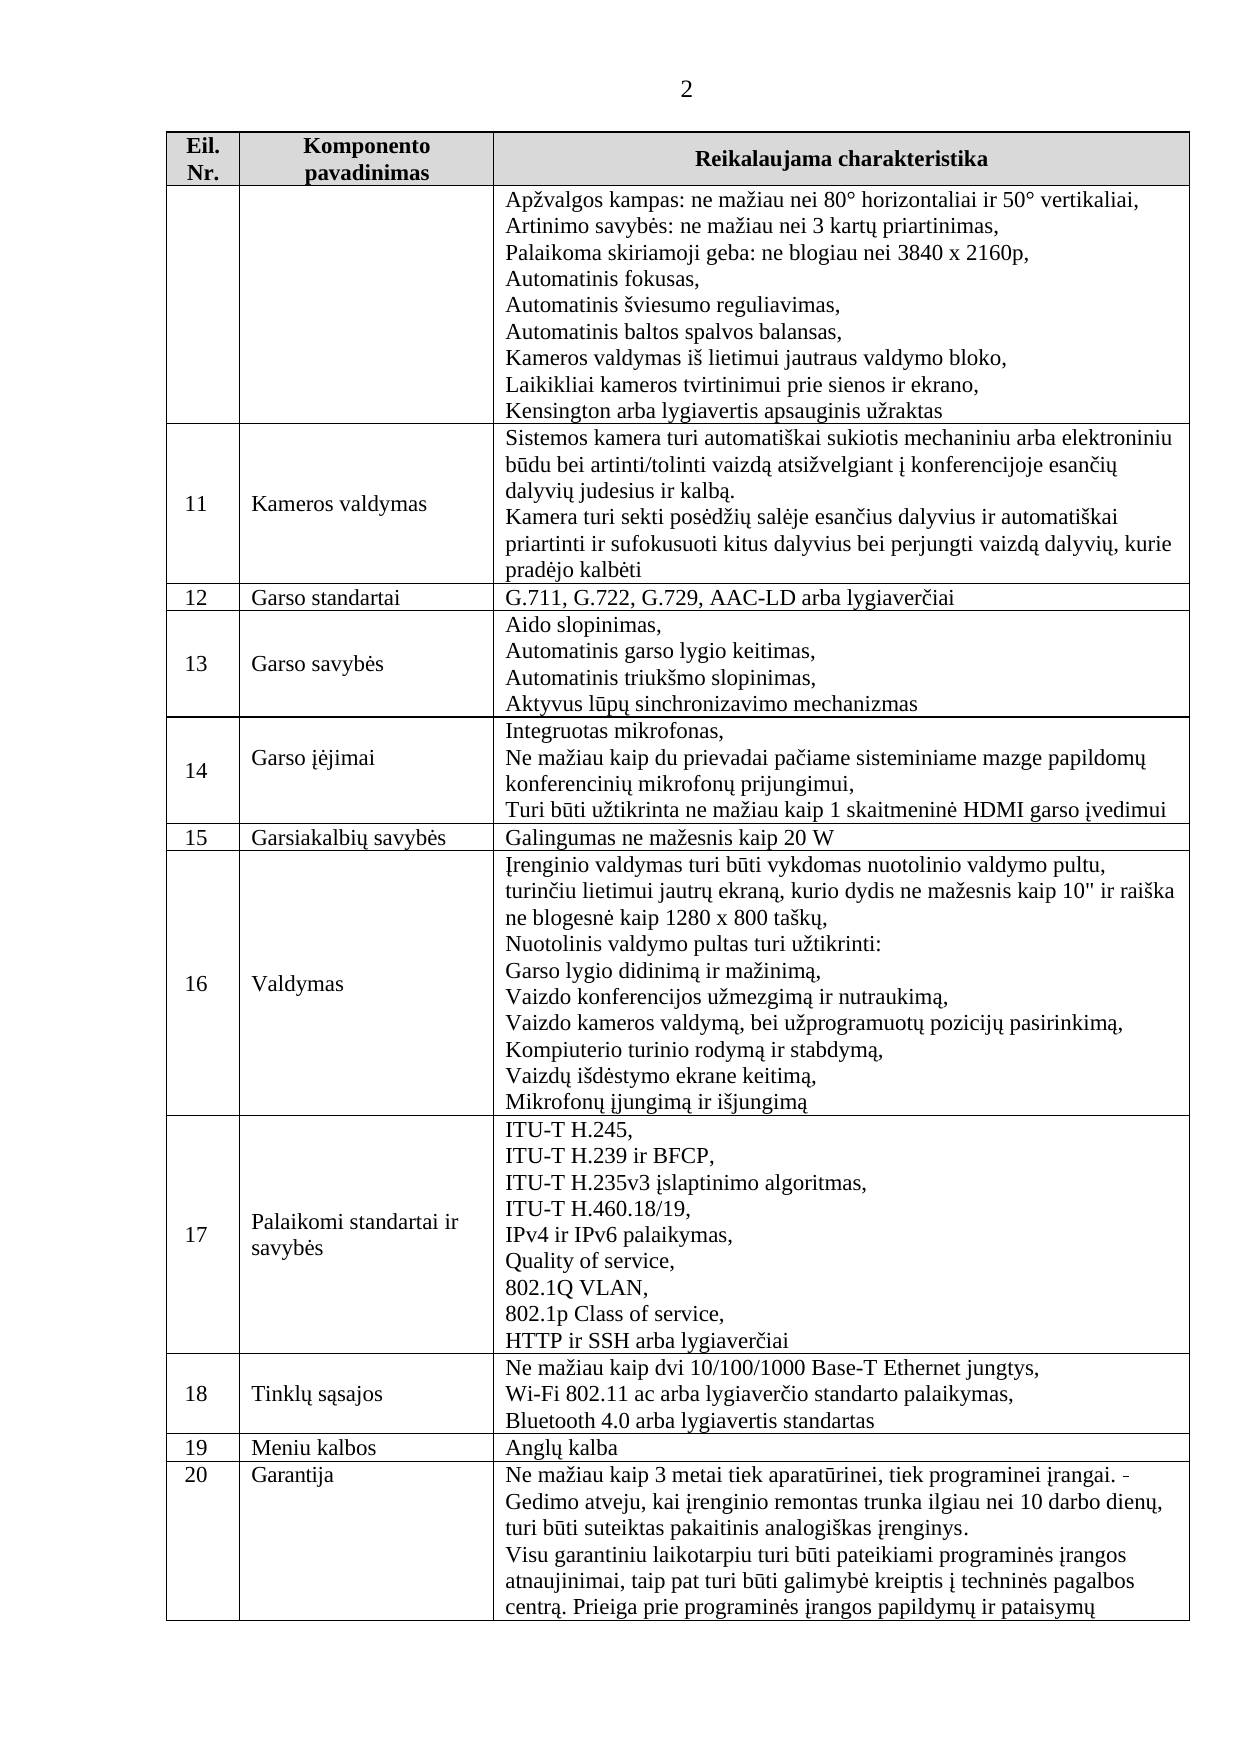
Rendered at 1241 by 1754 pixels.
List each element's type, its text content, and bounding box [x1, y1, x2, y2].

table_cell Garso standartai [240, 584, 493, 610]
table_cell Įrenginio valdymas turi būti vykdomas nuotolinio valdymo pultu, turinčiu lietimui jautrų ekraną, kurio dydis ne mažesnis kaip 10" ir raiška ne blogesnė kaip 1280 x 800 taškų, Nuotolinis valdymo pultas turi užtikrinti: Garso lygio didinimą ir mažinimą, Vaizdo konferencijos užmezgimą ir nutraukimą, Vaizdo kameros valdymą, bei užprogramuotų pozicijų pasirinkimą, Kompiuterio turinio rodymą ir stabdymą, Vaizdų išdėstymo ekrane keitimą, Mikrofonų įjungimą ir išjungimą [494, 851, 1189, 1115]
table_cell Garso savybės [240, 611, 493, 716]
table_cell Anglų kalba [494, 1434, 1189, 1461]
table_cell Valdymas [240, 851, 493, 1115]
table_cell ITU-T H.245, ITU-T H.239 ir BFCP, ITU-T H.235v3 įslaptinimo algoritmas, ITU-T H.460.18/19, IPv4 ir IPv6 palaikymas, Quality of service, 802.1Q VLAN, 802.1p Class of service, HTTP ir SSH arba lygiaverčiai [494, 1116, 1189, 1353]
table_header Reikalaujama charakteristika [494, 133, 1189, 185]
table_cell Kameros valdymas [240, 424, 493, 582]
table_cell [167, 1434, 239, 1461]
table_cell Palaikomi standartai ir savybės [240, 1116, 493, 1353]
table_cell Ne mažiau kaip dvi 10/100/1000 Base-T Ethernet jungtys, Wi-Fi 802.11 ac arba lygiaverčio standarto palaikymas, Bluetooth 4.0 arba lygiavertis standartas [494, 1354, 1189, 1433]
table_cell [167, 1116, 239, 1353]
table_cell [167, 186, 239, 423]
table_cell G.711, G.722, G.729, AAC-LD arba lygiaverčiai [494, 584, 1189, 610]
table_cell [167, 611, 239, 716]
table_header Komponento pavadinimas [240, 133, 493, 185]
table_cell Garantija [240, 1462, 493, 1620]
table_cell [167, 1354, 239, 1433]
table_cell Galingumas ne mažesnis kaip 20 W [494, 824, 1189, 850]
table_cell [240, 186, 493, 423]
table_cell Garso įėjimai [240, 718, 493, 823]
table_cell Tinklų sąsajos [240, 1354, 493, 1433]
table_cell Ne mažiau kaip 3 metai tiek aparatūrinei, tiek programinei įrangai. Gedimo atveju, kai įrenginio remontas trunka ilgiau nei 10 darbo dienų, turi būti suteiktas pakaitinis analogiškas įrenginys. Visu garantiniu laikotarpiu turi būti pateikiami programinės įrangos atnaujinimai, taip pat turi būti galimybė kreiptis į techninės pagalbos centrą. Prieiga prie programinės įrangos papildymų ir pataisymų [494, 1462, 1189, 1620]
table_cell [167, 1462, 239, 1620]
table_cell Garsiakalbių savybės [240, 824, 493, 850]
table_header Eil. Nr. [167, 133, 239, 185]
table_cell [167, 718, 239, 823]
table_cell Aido slopinimas, Automatinis garso lygio keitimas, Automatinis triukšmo slopinimas, Aktyvus lūpų sinchronizavimo mechanizmas [494, 611, 1189, 716]
table_cell [167, 851, 239, 1115]
table_cell [167, 424, 239, 582]
table_cell [167, 824, 239, 850]
table_cell Apžvalgos kampas: ne mažiau nei 80° horizontaliai ir 50° vertikaliai, Artinimo savybės: ne mažiau nei 3 kartų priartinimas, Palaikoma skiriamoji geba: ne blogiau nei 3840 x 2160p, Automatinis fokusas, Automatinis šviesumo reguliavimas, Automatinis baltos spalvos balansas, Kameros valdymas iš lietimui jautraus valdymo bloko, Laikikliai kameros tvirtinimui prie sienos ir ekrano, Kensington arba lygiavertis apsauginis užraktas [494, 186, 1189, 423]
table_cell Sistemos kamera turi automatiškai sukiotis mechaniniu arba elektroniniu būdu bei artinti/tolinti vaizdą atsižvelgiant į konferencijoje esančių dalyvių judesius ir kalbą. Kamera turi sekti posėdžių salėje esančius dalyvius ir automatiškai priartinti ir sufokusuoti kitus dalyvius bei perjungti vaizdą dalyvių, kurie pradėjo kalbėti [494, 424, 1189, 582]
table_cell Integruotas mikrofonas, Ne mažiau kaip du prievadai pačiame sisteminiame mazge papildomų konferencinių mikrofonų prijungimui, Turi būti užtikrinta ne mažiau kaip 1 skaitmeninė HDMI garso įvedimui [494, 718, 1189, 823]
table_cell [167, 584, 239, 610]
table_cell Meniu kalbos [240, 1434, 493, 1461]
